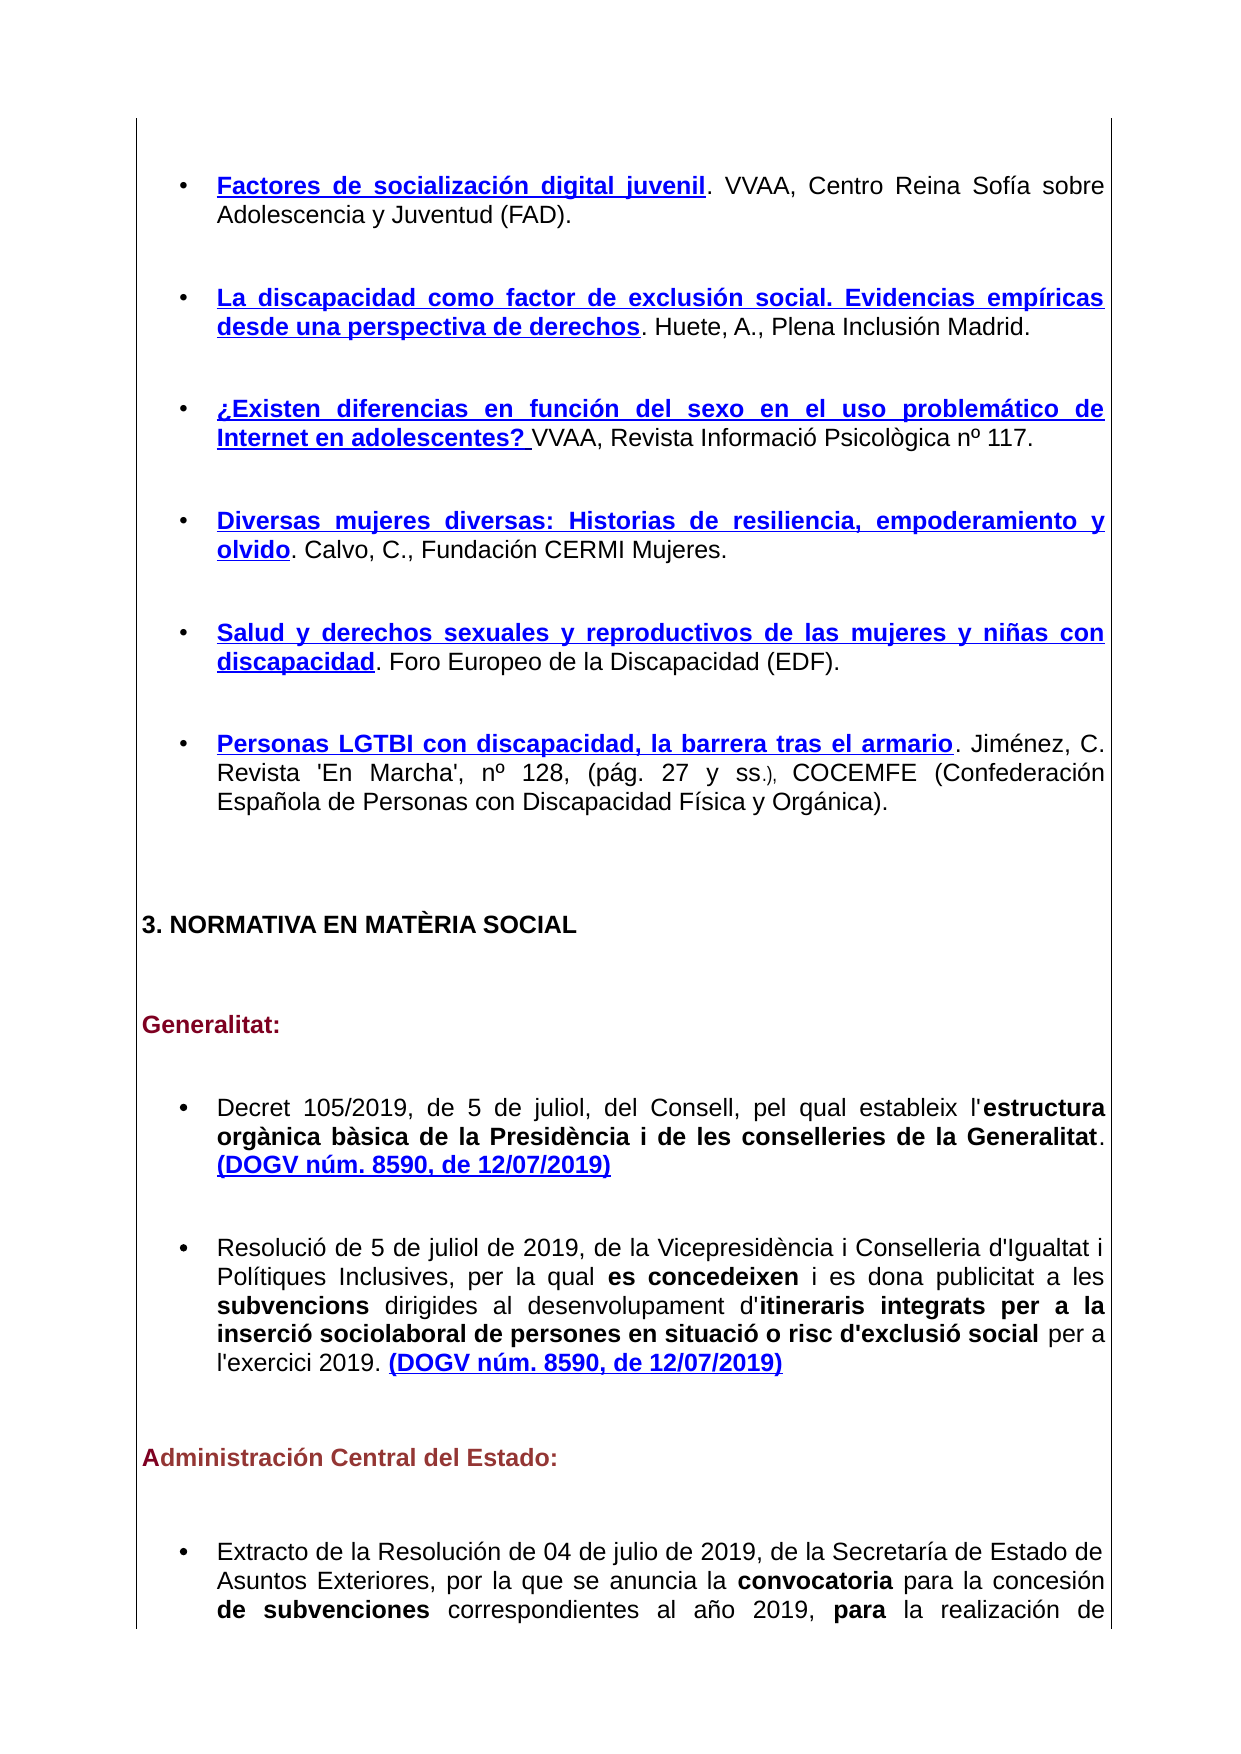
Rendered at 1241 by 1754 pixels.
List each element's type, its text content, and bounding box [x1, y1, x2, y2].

table_cell L'equip redactor es pren un merescut descans. El Butlletí de Polítiques Inclusives tornarà a estar en les vostres bústies en poques setmanes. Bones vacances a totes i tots! 1. INFORMACIÓ D'INTERÉS Projecte europeu Triade 2.0. Institut Valenciá d´'Atenció Social-Sanitaria (IVASS): L'objecte d'aquest projecte és desenvolupar noves fórmules d'atenció i suport per a millorar la qualitat de vida de les persones amb diversitat funcional en l'etapa de l'envelliment. Jornades de Regidories de Joventut. IVAJ: Data: del 18 al 22 de juliol. Lloc: Diversos municipis de la Comunitat. 2. INFORMES I ESTUDIS El progreso de las mujeres en el mundo 2019-2020: Familias en un mundo cambiante. ONU Mujeres. Distintas miradas y actitudes, distintos riesgos: ellas y ellos frente a los consumos de drogas. VVAA, Centro Reina Sofía sobre Adolescencia y Juventud (FAD). Factores de socialización digital juvenil. VVAA, Centro Reina Sofía sobre Adolescencia y Juventud (FAD). La discapacidad como factor de exclusión social. Evidencias empíricas desde una perspectiva de derechos. Huete, A., Plena Inclusión Madrid. ¿Existen diferencias en función del sexo en el uso problemático de Internet en adolescentes? VVAA, Revista Informació Psicològica nº 117. Diversas mujeres diversas: Historias de resiliencia, empoderamiento y olvido. Calvo, C., Fundación CERMI Mujeres. Salud y derechos sexuales y reproductivos de las mujeres y niñas con discapacidad. Foro Europeo de la Discapacidad (EDF). Personas LGTBI con discapacidad, la barrera tras el armario. Jiménez, C. Revista 'En Marcha', nº 128, (pág. 27 y ss.), COCEMFE (Confederación Española de Personas con Discapacidad Física y Orgánica). 3. NORMATIVA EN MATÈRIA SOCIAL Generalitat: Decret 105/2019, de 5 de juliol, del Consell, pel qual estableix l'estructura orgànica bàsica de la Presidència i de les conselleries de la Generalitat. (DOGV núm. 8590, de 12/07/2019) Resolució de 5 de juliol de 2019, de la Vicepresidència i Conselleria d'Igualtat i Polítiques Inclusives, per la qual es concedeixen i es dona publicitat a les subvencions dirigides al desenvolupament d'itineraris integrats per a la inserció sociolaboral de persones en situació o risc d'exclusió social per a l'exercici 2019. (DOGV núm. 8590, de 12/07/2019) Administración Central del Estado: Extracto de la Resolución de 04 de julio de 2019, de la Secretaría de Estado de Asuntos Exteriores, por la que se anuncia la convocatoria para la concesión de subvenciones correspondientes al año 2019, para la realización de actividades dirigidas a la divulgación, promoción y protección de los derechos humanos. (BOE nº 168, de 15/07/2019) Altres Comunitats: Comunidad de Madrid: Ley 8/2019, de 10 de abril, de Reforma de la Ley 4/1995, de 21 de marzo, de Creación de la Agencia Madrileña para la Tutela de Adultos. (BOE nº 163, de 09/07/2019) Unió Europea: Directiva (UE) 2019/1158 del Parlamento Europeo y del Consejo, de 20 de junio de 2019, relativa a la conciliación de la vida familiar y la vida profesional de los progenitores y los cuidadores, y por la que se deroga la Directiva 2010/18/UE del Consejo. (DOUE (L) nº 188 de 12/07/2019) 4. ESTADÍSTIQUES D'INTERÉS SOCIAL Enquesta de condicions de vida (Resultats per a la Comunitat Valenciana 2018). Portal Estadístic de la Generalitat: Els ingressos mitjans anuals de les llars van arribar als 25.207 euros en 2017, un 4,9% per damunt de l’any anterior. El 22,8% de la població resident en la Comunitat Valenciana (19,5% per al total d'Espanya) està per davall del llindar de risc de pobresa segons la seua distribució de renda en 2017, 0,1 punts inferior a l’any precedent. Esta taxa és lleugerament superior en el cas de les dones (24,4%) que en el dels hòmens (21,1%). El 27,6% de la població resident en la Comunitat Valenciana està en risc de pobresa o exclusió social segons la seua distribució de renda en 2017, 1,8 punts inferior a l’any anterior. El percentatge de llars que perceben prestacions socials en la Comunitat Valenciana se situa en el 69,3% en 2018, 0,6 punts menys que l’any anterior. Prestaciones sociales y económicas para personas con discapacidad en la Comunitat Valenciana. IMSERSO: Els beneficiaris de pensions no contributives de la Seguretat Social per a persones amb discapacitat a la Comunitat Valenciana eren 1.212 al maig de 2019. El nombre de beneficiaris ha anat descendint des de 2012, any en què eren 2.186 persones. L'import total de les prestacions econòmiques era de 1,5 milions d'euros en 2018, un 60% menys que en 2012. Quant al perfil del beneficiari de les prestacions socials i econòmiques per a persones amb discapacitat en la CV, el 72% són dones i el 48% majors de 80 anys. Resumen del impuesto sobre la renta de las personas físicas. Agencia Tributaria: Les dones van declarar a Hisenda en 2017 uns rendiments del treball de 17.459 euros de mitjana per persona, enfront de 23.370 dels homes, resultant una diferència de 5.911 (25,3%). Aquesta diferència és entre mitjanes, amb independència del lloc de treball ocupat i tipus de jornada. Patrones de consumo de los hogares españoles: evolución histórica (1973-2017) e impacto de la crisis de 2007. Aldás, J. i Solaz M. Fundación Ramón Areces e Instituto Valenciano de Investigaciones Económicas (Ivie): El pes de la dona com a pilar econòmic de les llars espanyoles representa el 33,6% del total. Aquest percentatge era sol del 13,7% en 1980. La incorporació de la dona com a pilar econòmic de les llars espanyoles, la reducció progressiva de la grandària mitjana de les llars, el creixement de la classe mitjana i la forta millora en els nivells educatius són alguns dels principals canvis socials. Quant a la grandària de les llars, la població espanyola ha crescut un 35% des de 1973, però el nombre de llars s'ha duplicat, en passar de 9 milions a 18,5 milions en 2017. Mentre que en 1980 les llars amb cinc membres o més eren quasi el 30%, aquesta xifra no arriba al 6% actualment. Per contra, el percentatge de llars formades per una o dues persones ha passat del 29% al 56% en aqueix període. El pes de les llars amb fills s'ha reduït més de 20 punts percentuals, en passar del 68,5% al 46,6%. Respecte als nivells educatius dels sustentadors principals de les llars, mentre que en 1980 només el 13% de les llars comptava amb un sustentador amb estudis superiors o mitjans, en 2017 aqueix percentatge supera el 50%. Violencia online contra la infancia y la adolescencia. Sanjuán, C., Save the Children España: En 2017 es van presentar 2.286 denúncies per ciberdelictes contra menors, segons dades del Ministeri de l'Interior. D'elles, 367 es van registrar a la Comunitat Valenciana (el major número entre les CCAA). Save the Children ha realitzat una enquesta a nivell nacional entre joves de 18 a 20 anys, sent les seues principals conclusions les següents: El 75% dels joves va patir algun tipus de violència online durant la seua infància. El 3,74% dels enquestats van patir sexting sense consentiment durant la seua infància. Aquest fenomen sol ocórrer per primera vegada als 14 anys. El 3,24% dels enquestats van ser víctimes de sextorsión durant la seua infància. Quasi el 40% dels joves van patir ciberassetjament en la seua infància (el 46,7% de les xiques enfront del 33,1% dels xics). S'estima que 1 de cada 2 menors ha patit exposició involuntària a material sexual o violent. Diferencias socioeconómicas en los entornos educativos. Fundación BBVA e IVIE (Instituto Valenciano de Investigaciones Económicas): L'ensenyament privat atenia majoritàriament alumnes amb entorns socioeconòmics més favorables (el 65% del seu alumnat) mentre que els alumnes amb menor nivell social o econòmic representaven el 8%, segons dades de l'informe PISA de 2015. En canvi, aquests últims representaven un 33% de l'alumnat dels centres públics (en el cas de la Comunitat Valenciana era sol un 16%). El percentatge d'alumnes que havien repetit algun curs en ensenyament primari o secundari obligatòria era del 37,7% en centres públics i del 17,1% en centres privats a Espanya. En la Comunitat eren del 40,8% i 23,4%, respectivament. Migrant integration: regional employment rate. Eurostat: Existeixen diferències apreciables entre les taxes d'ocupació de nacionals de la UE i estrangers per països i regions comunitàries. Així, la taxa d'ocupació dels nacionals de cada país membre de la UE de 20 a 64 anys era del 77,1% en 2018 (67,7% a Espanya i 62,6% a la Comunitat Valenciana). No obstant això, la taxa d'ocupació dels ciutadans no comunitaris d'aqueix grup d'edat era del 59,2% en 2018 (59,9% a Espanya i 58,5% a la Comunitat Valenciana). Finalment, la taxa d'ocupació dels ciutadans d'altres països de la UE era del 73,7% en 2018 (67,6% a Espanya i 68,1% a la Comunitat Valenciana). EU employment rate for recent tertiary graduates. Eurostat: En 2018, la taxa d'ocupació dels graduats de 20 a 34 anys de la UE que havien acabat els seus estudis d'ensenyament superior en els 3 anys previs romania estable en el 85,5% (0,6 punts superior a 2017 però 1,4 punts inferior al màxim aconseguit en 2008). La taxa d'ocupació a Espanya de les persones amb estudis superiors era del 77,9%. [137, 118, 1111, 1629]
